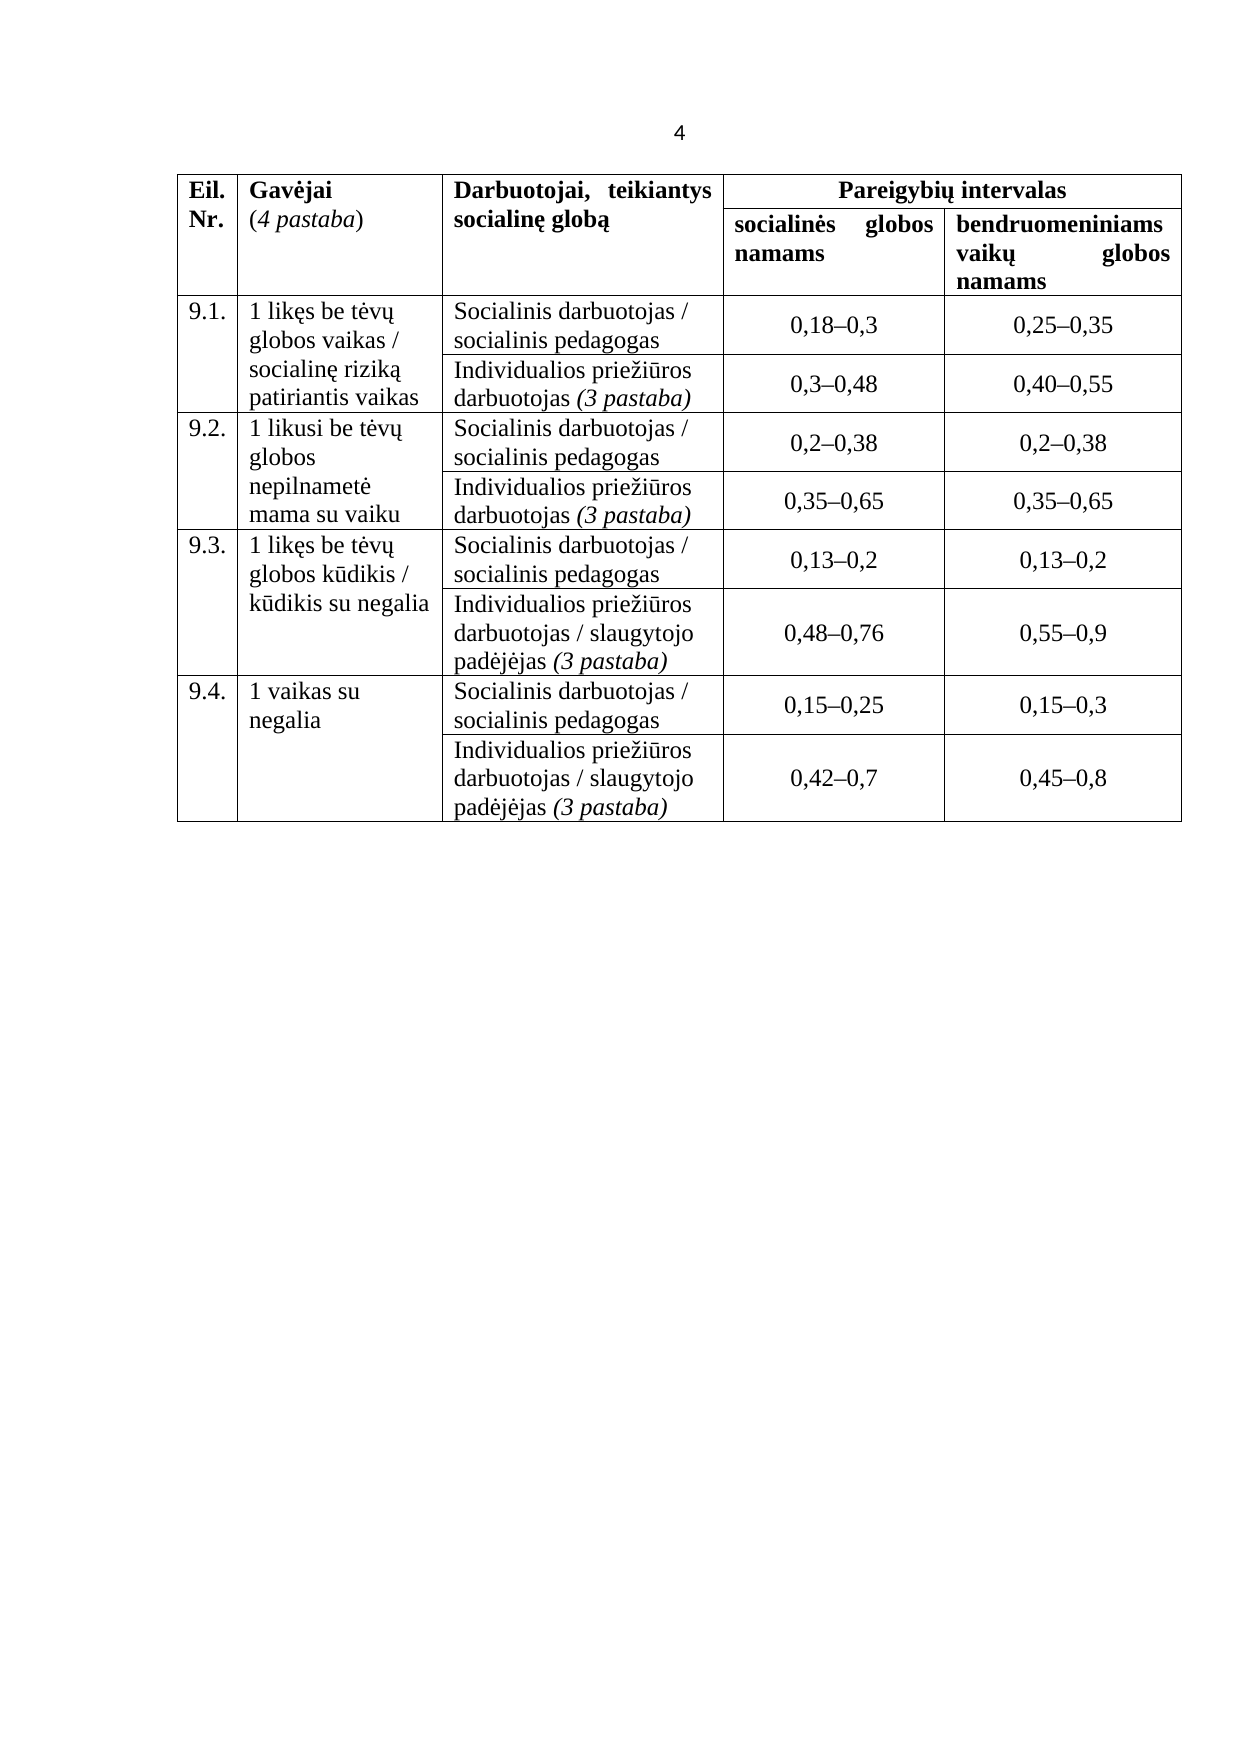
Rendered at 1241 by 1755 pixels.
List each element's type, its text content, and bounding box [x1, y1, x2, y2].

table_cell 9.4. [178, 676, 237, 821]
table_cell Individualios priežiūros darbuotojas / slaugytojo padėjėjas (3 pastaba) [443, 735, 723, 821]
table_cell 0,2–0,38 [945, 413, 1181, 471]
table_cell 0,35–0,65 [724, 472, 944, 529]
table_cell Individualios priežiūros darbuotojas / slaugytojo padėjėjas (3 pastaba) [443, 589, 723, 675]
table_cell 9.1. [178, 296, 237, 412]
table_cell 0,15–0,3 [945, 676, 1181, 734]
table_header Gavėjai (4 pastaba) [238, 175, 442, 295]
table_cell 1 likęs be tėvų globos kūdikis / kūdikis su negalia [238, 530, 442, 675]
table_cell Socialinis darbuotojas / socialinis pedagogas [443, 413, 723, 471]
table_cell 0,40–0,55 [945, 355, 1181, 412]
table_cell 1 vaikas su negalia [238, 676, 442, 821]
table_cell 9.2. [178, 413, 237, 529]
table_cell 1 likęs be tėvų globos vaikas / socialinę riziką patiriantis vaikas [238, 296, 442, 412]
table_cell bendruomeniniams vaikų globos namams [945, 209, 1181, 295]
table_cell 0,42–0,7 [724, 735, 944, 821]
table_cell 0,15–0,25 [724, 676, 944, 734]
table_cell Individualios priežiūros darbuotojas (3 pastaba) [443, 472, 723, 529]
table_cell 1 likusi be tėvų globos nepilnametė mama su vaiku [238, 413, 442, 529]
table_cell 0,45–0,8 [945, 735, 1181, 821]
table_cell Socialinis darbuotojas / socialinis pedagogas [443, 296, 723, 354]
table_cell 0,13–0,2 [724, 530, 944, 588]
table_header Eil. Nr. [178, 175, 237, 295]
table_cell 0,25–0,35 [945, 296, 1181, 354]
table_cell 0,3–0,48 [724, 355, 944, 412]
table_header Darbuotojai, teikiantys socialinę globą [443, 175, 723, 295]
table_header Pareigybių intervalas [724, 175, 1181, 208]
table_cell Socialinis darbuotojas / socialinis pedagogas [443, 530, 723, 588]
table_cell 0,18–0,3 [724, 296, 944, 354]
table_cell 0,48–0,76 [724, 589, 944, 675]
table_cell Socialinis darbuotojas / socialinis pedagogas [443, 676, 723, 734]
table_cell 9.3. [178, 530, 237, 675]
table_cell 0,55–0,9 [945, 589, 1181, 675]
table_cell 0,13–0,2 [945, 530, 1181, 588]
table_cell 0,35–0,65 [945, 472, 1181, 529]
table_cell socialinės globos namams [724, 209, 944, 295]
table_cell Individualios priežiūros darbuotojas (3 pastaba) [443, 355, 723, 412]
table_cell 0,2–0,38 [724, 413, 944, 471]
